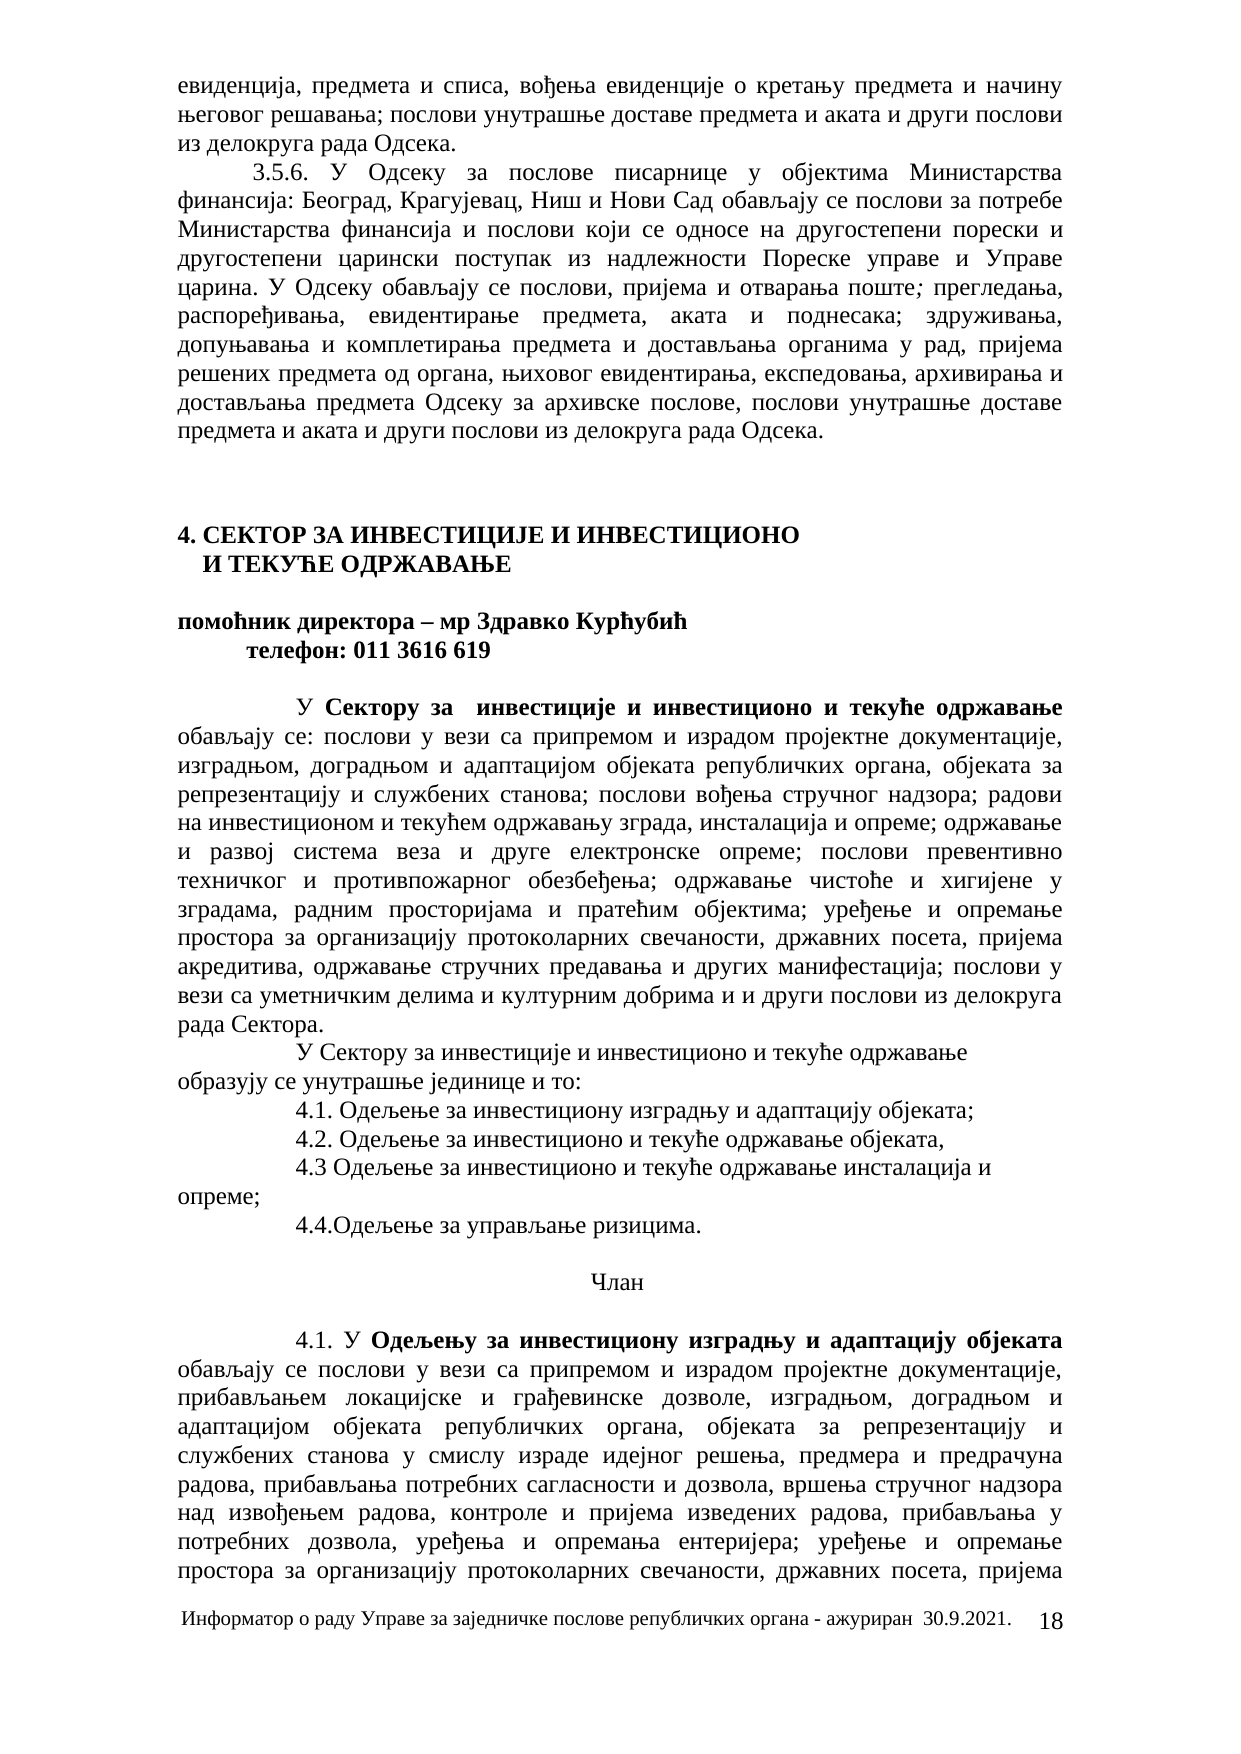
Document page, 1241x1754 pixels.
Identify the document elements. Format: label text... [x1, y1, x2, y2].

text И ТЕКУЋЕ ОДРЖАВАЊЕ [177, 549, 1063, 577]
text Члан [177, 1267, 1063, 1296]
text У Сектору за инвестиције и инвестиционо и текуће одржавање образују се унутрашње јединице и то: [177, 1037, 1063, 1095]
text помоћник директора – мр Здравко Курћубић [177, 606, 1063, 635]
text 4.2. Одељење за инвестиционо и текуће одржавање објеката, [177, 1124, 1063, 1152]
text 4.1. Одељење за инвестициону изградњу и адаптацију објеката; [177, 1095, 1063, 1124]
text 4.3 Одељење за инвестиционо и текуће одржавање инсталација и опреме; [177, 1152, 1063, 1210]
text 4.1. У Одељењу за инвестициону изградњу и адаптацију објеката обављају се послови у вези са припремом и израдом пројектне документације, прибављањем локацијске и грађевинске дозволе, изградњом, доградњом и адаптацијом објеката републичких органа, објеката за репрезентацију и службених станова у смислу израде идејног решења, предмера и предрачуна радова, прибављања потребних сагласности и дозвола, вршења стручног надзора над извођењем радова, контроле и пријема изведених радова, прибављања у потребних дозвола, уређења и опремања ентеријера; уређење и опремање простора за организацију протоколарних свечаности, државних посета, пријема [177, 1325, 1063, 1584]
text 4. СЕКТОР ЗА ИНВЕСТИЦИЈЕ И ИНВЕСТИЦИОНО [177, 520, 1063, 549]
text 3.5.6. У Одсеку за послове писарнице у објектима Министарства финансија: Београд, Крагујевац, Ниш и Нови Сад обављају се послови за потребе Министарства финансија и послови који се односе на другостепени порески и другостепени царински поступак из надлежности Пореске управе и Управе царина. У Одсеку обављају се послови, пријема и отварања поште; прегледања, распоређивања, евидентирање предмета, аката и поднесака; здруживања, допуњавања и комплетирања предмета и достављања органима у рад, пријема решених предмета од органа, њиховог евидентирања, експедовања, архивирања и достављања предмета Одсеку за архивске послове, послови унутрашње доставе предмета и аката и други послови из делокруга рада Одсека. [177, 157, 1063, 444]
text 4.4.Одељење за управљање ризицима. [177, 1210, 1063, 1239]
text У Сектору за инвестиције и инвестиционо и текуће одржавање обављају се: послови у вези са припремом и израдом пројектне документације, изградњом, доградњом и адаптацијом објеката републичких органа, објеката за репрезентацију и службених станова; послови вођења стручног надзора; радови на инвестиционом и текућем одржавању зграда, инсталација и опреме; одржавање и развој система веза и друге електронске опреме; послови превентивно техничког и противпожарног обезбеђења; одржавање чистоће и хигијене у зградама, радним просторијама и пратећим објектима; уређење и опремање простора за организацију протоколарних свечаности, државних посета, пријема акредитива, одржавање стручних предавања и других манифестација; послови у вези са уметничким делима и културним добрима и и други послови из делокруга рада Сектора. [177, 692, 1063, 1037]
text телефон: 011 3616 619 [177, 635, 1063, 664]
text евиденција, предмета и списа, вођења евиденције о кретању предмета и начину његовог решавања; послови унутрашње доставе предмета и аката и други послови из делокруга рада Одсека. [177, 70, 1063, 157]
